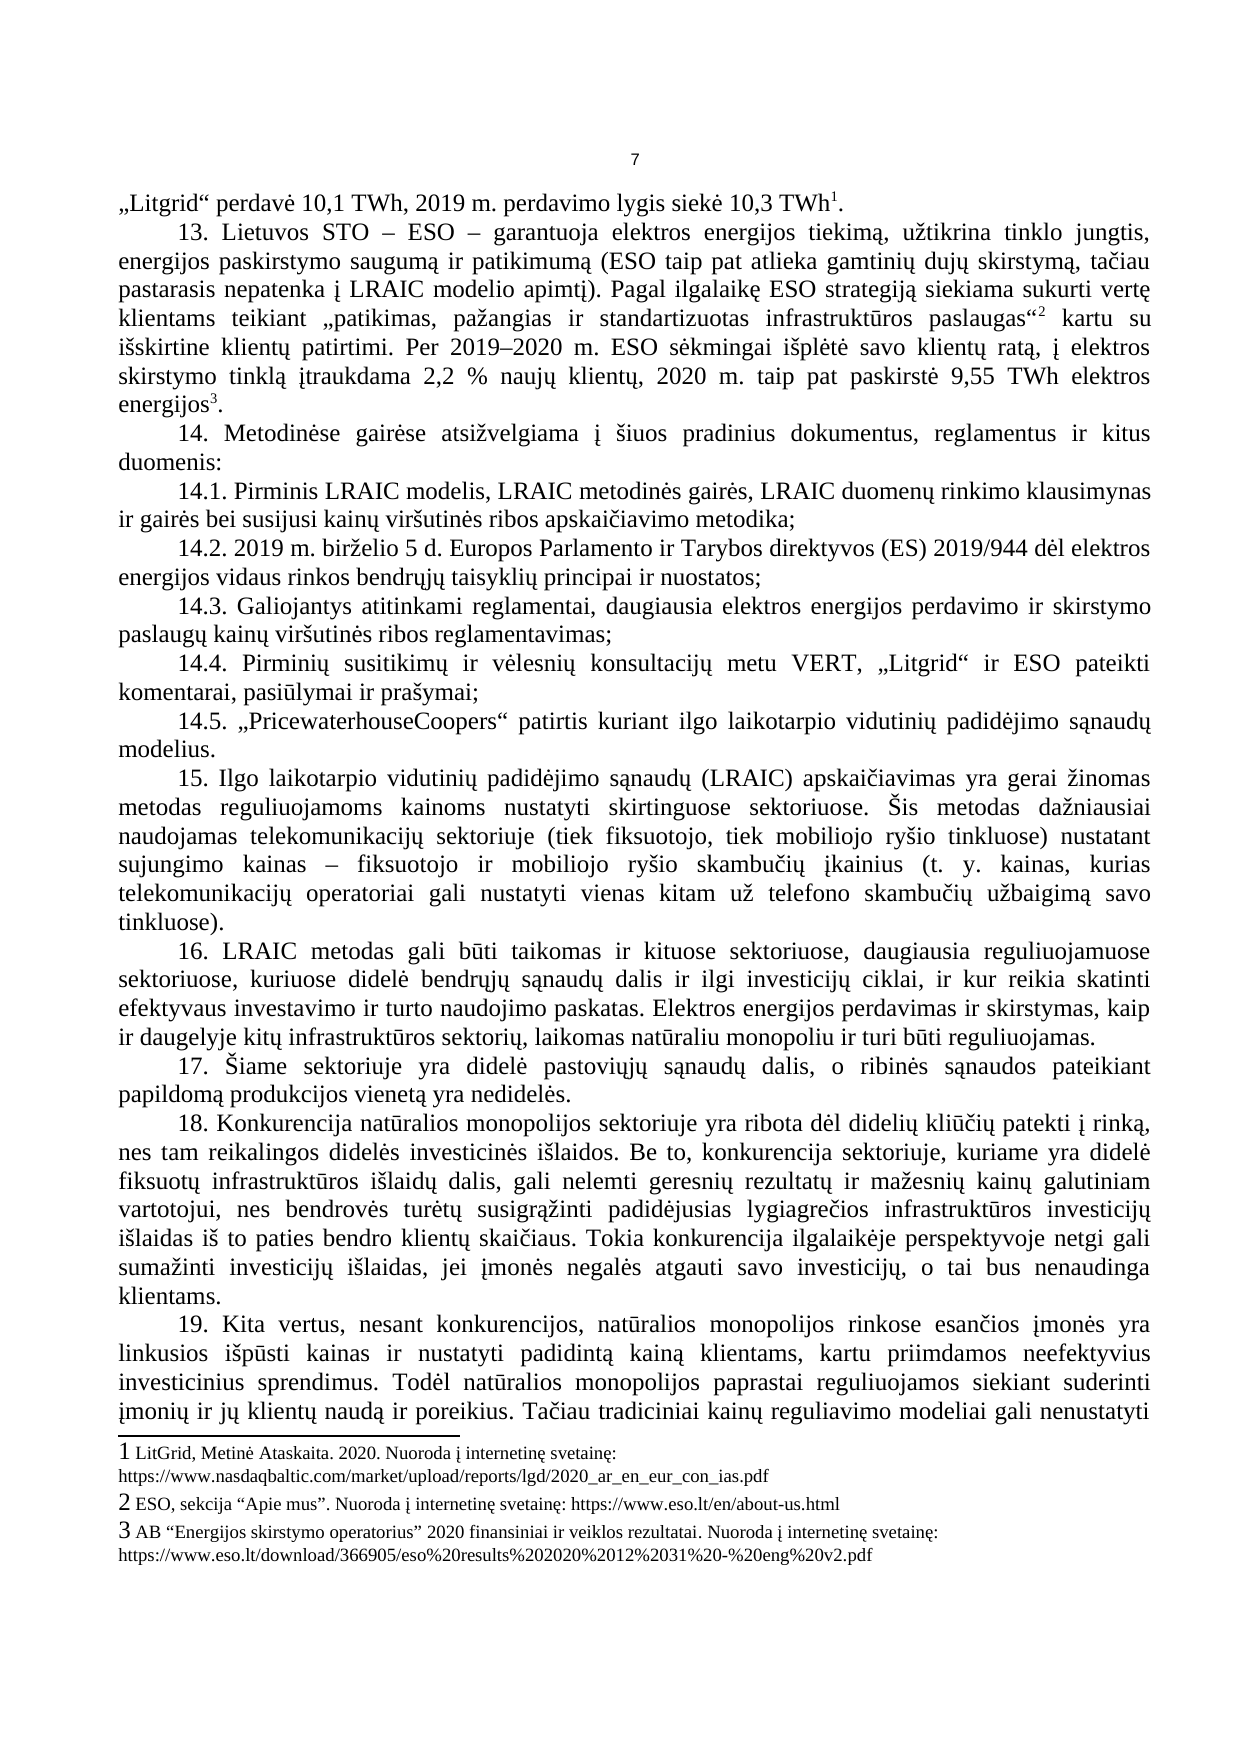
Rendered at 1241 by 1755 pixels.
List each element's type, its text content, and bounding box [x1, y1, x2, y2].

text 19. Kita vertus, nesant konkurencijos, natūralios monopolijos rinkose esančios įmonės yra linkusios išpūsti kainas ir nustatyti padidintą kainą klientams, kartu priimdamos neefektyvius investicinius sprendimus. Todėl natūralios monopolijos paprastai reguliuojamos siekiant suderinti įmonių ir jų klientų naudą ir poreikius. Tačiau tradiciniai kainų reguliavimo modeliai gali nenustatyti [118, 1309, 1152, 1424]
text 13. Lietuvos STO ‒ ESO ‒ garantuoja elektros energijos tiekimą, užtikrina tinklo jungtis, energijos paskirstymo saugumą ir patikimumą (ESO taip pat atlieka gamtinių dujų skirstymą, tačiau pastarasis nepatenka į LRAIC modelio apimtį). Pagal ilgalaikę ESO strategiją siekiama sukurti vertę klientams teikiant „patikimas, pažangias ir standartizuotas infrastruktūros paslaugas“ kartu su išskirtine klientų patirtimi. Per 2019–2020 m. ESO sėkmingai išplėtė savo klientų ratą, į elektros skirstymo tinklą įtraukdama 2,2 % naujų klientų, 2020 m. taip pat paskirstė 9,55 TWh elektros energijos. [118, 217, 1152, 418]
text 15. Ilgo laikotarpio vidutinių padidėjimo sąnaudų (LRAIC) apskaičiavimas yra gerai žinomas metodas reguliuojamoms kainoms nustatyti skirtinguose sektoriuose. Šis metodas dažniausiai naudojamas telekomunikacijų sektoriuje (tiek fiksuotojo, tiek mobiliojo ryšio tinkluose) nustatant sujungimo kainas – fiksuotojo ir mobiliojo ryšio skambučių įkainius (t. y. kainas, kurias telekomunikacijų operatoriai gali nustatyti vienas kitam už telefono skambučių užbaigimą savo tinkluose). [118, 763, 1152, 936]
text AB “Energijos skirstymo operatorius” 2020 finansiniai ir veiklos rezultatai. Nuoroda į internetinę svetainę: https://www.eso.lt/download/366905/eso%20results%202020%2012%2031%20-%20eng%20v2.pdf [118, 1516, 1152, 1566]
text 14.2. 2019 m. birželio 5 d. Europos Parlamento ir Tarybos direktyvos (ES) 2019/944 dėl elektros energijos vidaus rinkos bendrųjų taisyklių principai ir nuostatos; [118, 533, 1152, 591]
text 16. LRAIC metodas gali būti taikomas ir kituose sektoriuose, daugiausia reguliuojamuose sektoriuose, kuriuose didelė bendrųjų sąnaudų dalis ir ilgi investicijų ciklai, ir kur reikia skatinti efektyvaus investavimo ir turto naudojimo paskatas. Elektros energijos perdavimas ir skirstymas, kaip ir daugelyje kitų infrastruktūros sektorių, laikomas natūraliu monopoliu ir turi būti reguliuojamas. [118, 936, 1152, 1051]
text LitGrid, Metinė Ataskaita. 2020. Nuoroda į internetinę svetainę: https://www.nasdaqbaltic.com/market/upload/reports/lgd/2020_ar_en_eur_con_ias.pdf [118, 1436, 1152, 1487]
text ESO, sekcija “Apie mus”. Nuoroda į internetinę svetainę: https://www.eso.lt/en/about-us.html [118, 1487, 1152, 1516]
text 14. Metodinėse gairėse atsižvelgiama į šiuos pradinius dokumentus, reglamentus ir kitus duomenis: [118, 418, 1152, 476]
text 14.3. Galiojantys atitinkami reglamentai, daugiausia elektros energijos perdavimo ir skirstymo paslaugų kainų viršutinės ribos reglamentavimas; [118, 591, 1152, 648]
text 14.4. Pirminių susitikimų ir vėlesnių konsultacijų metu VERT, „Litgrid“ ir ESO pateikti komentarai, pasiūlymai ir prašymai; [118, 648, 1152, 706]
text „Litgrid“ perdavė 10,1 TWh, 2019 m. perdavimo lygis siekė 10,3 TWh. [118, 188, 1152, 217]
text 17. Šiame sektoriuje yra didelė pastoviųjų sąnaudų dalis, o ribinės sąnaudos pateikiant papildomą produkcijos vienetą yra nedidelės. [118, 1051, 1152, 1108]
text 18. Konkurencija natūralios monopolijos sektoriuje yra ribota dėl didelių kliūčių patekti į rinką, nes tam reikalingos didelės investicinės išlaidos. Be to, konkurencija sektoriuje, kuriame yra didelė fiksuotų infrastruktūros išlaidų dalis, gali nelemti geresnių rezultatų ir mažesnių kainų galutiniam vartotojui, nes bendrovės turėtų susigrąžinti padidėjusias lygiagrečios infrastruktūros investicijų išlaidas iš to paties bendro klientų skaičiaus. Tokia konkurencija ilgalaikėje perspektyvoje netgi gali sumažinti investicijų išlaidas, jei įmonės negalės atgauti savo investicijų, o tai bus nenaudinga klientams. [118, 1108, 1152, 1309]
text 14.5. „PricewaterhouseCoopers“ patirtis kuriant ilgo laikotarpio vidutinių padidėjimo sąnaudų modelius. [118, 706, 1152, 763]
text 14.1. Pirminis LRAIC modelis, LRAIC metodinės gairės, LRAIC duomenų rinkimo klausimynas ir gairės bei susijusi kainų viršutinės ribos apskaičiavimo metodika; [118, 476, 1152, 533]
